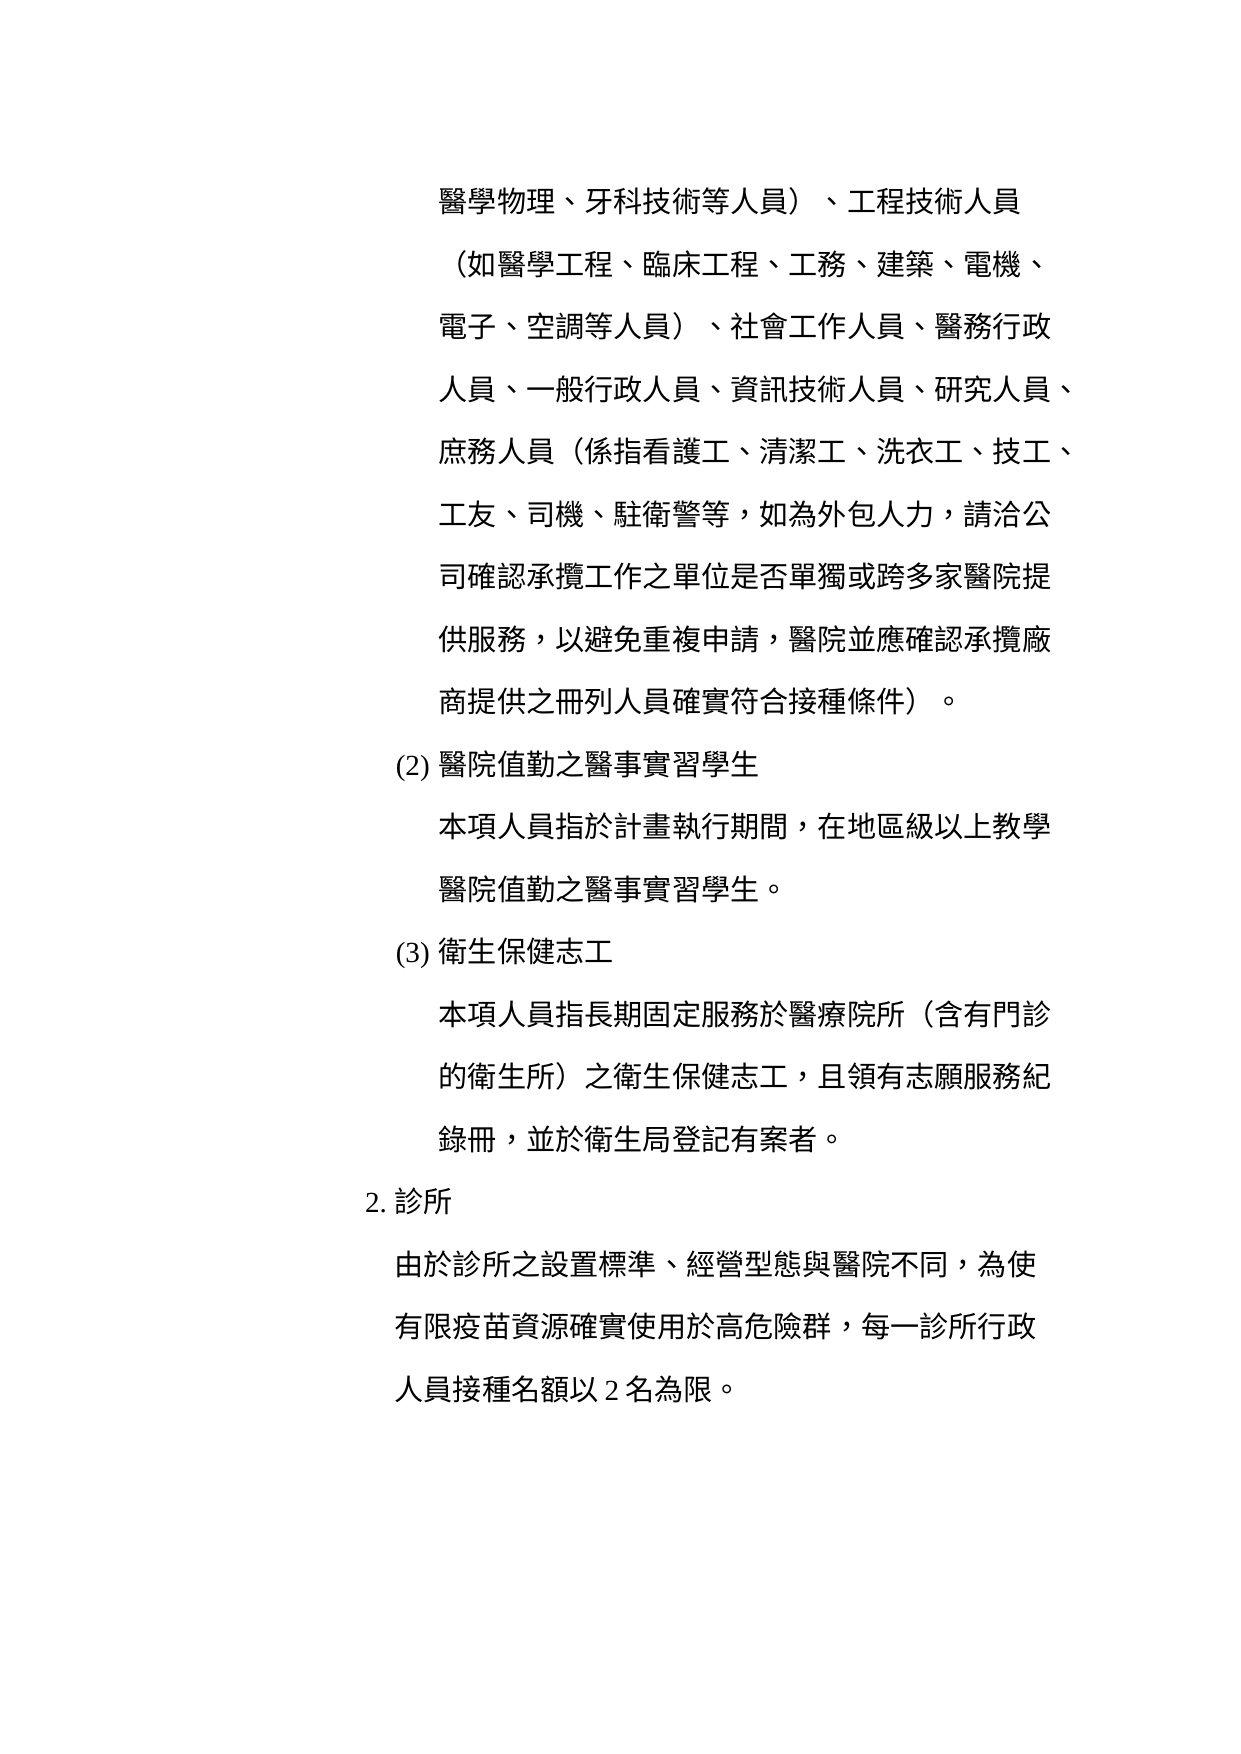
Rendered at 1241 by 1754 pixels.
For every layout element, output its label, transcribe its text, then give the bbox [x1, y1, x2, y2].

list 診所 由於診所之設置標準、經營型態與醫院不同，為使有限疫苗資源確實使用於高危險群，每一診所行政人員接種名額以2名為限。 [365, 1158, 1053, 1408]
list 衛生保健志工 本項人員指長期固定服務於醫療院所（含有門診的衛生所）之衛生保健志工，且領有志願服務紀錄冊，並於衛生局登記有案者。 [396, 908, 1053, 1158]
list 醫院編制內非醫事人員 包括醫療輔助技術人員（如臨床心理、感染控制、聽力與語言治療、麻醉、呼吸治療、核子醫學、醫學物理、牙科技術等人員）、工程技術人員（如醫學工程、臨床工程、工務、建築、電機、電子、空調等人員）、社會工作人員、醫務行政人員、一般行政人員、資訊技術人員、研究人員、庶務人員（係指看護工、清潔工、洗衣工、技工、工友、司機、駐衛警等，如為外包人力，請洽公司確認承攬工作之單位是否單獨或跨多家醫院提供服務，以避免重複申請，醫院並應確認承攬廠商提供之冊列人員確實符合接種條件）。 [394, 158, 1053, 721]
list 醫院值勤之醫事實習學生 本項人員指於計畫執行期間，在地區級以上教學醫院值勤之醫事實習學生。 [396, 721, 1053, 908]
